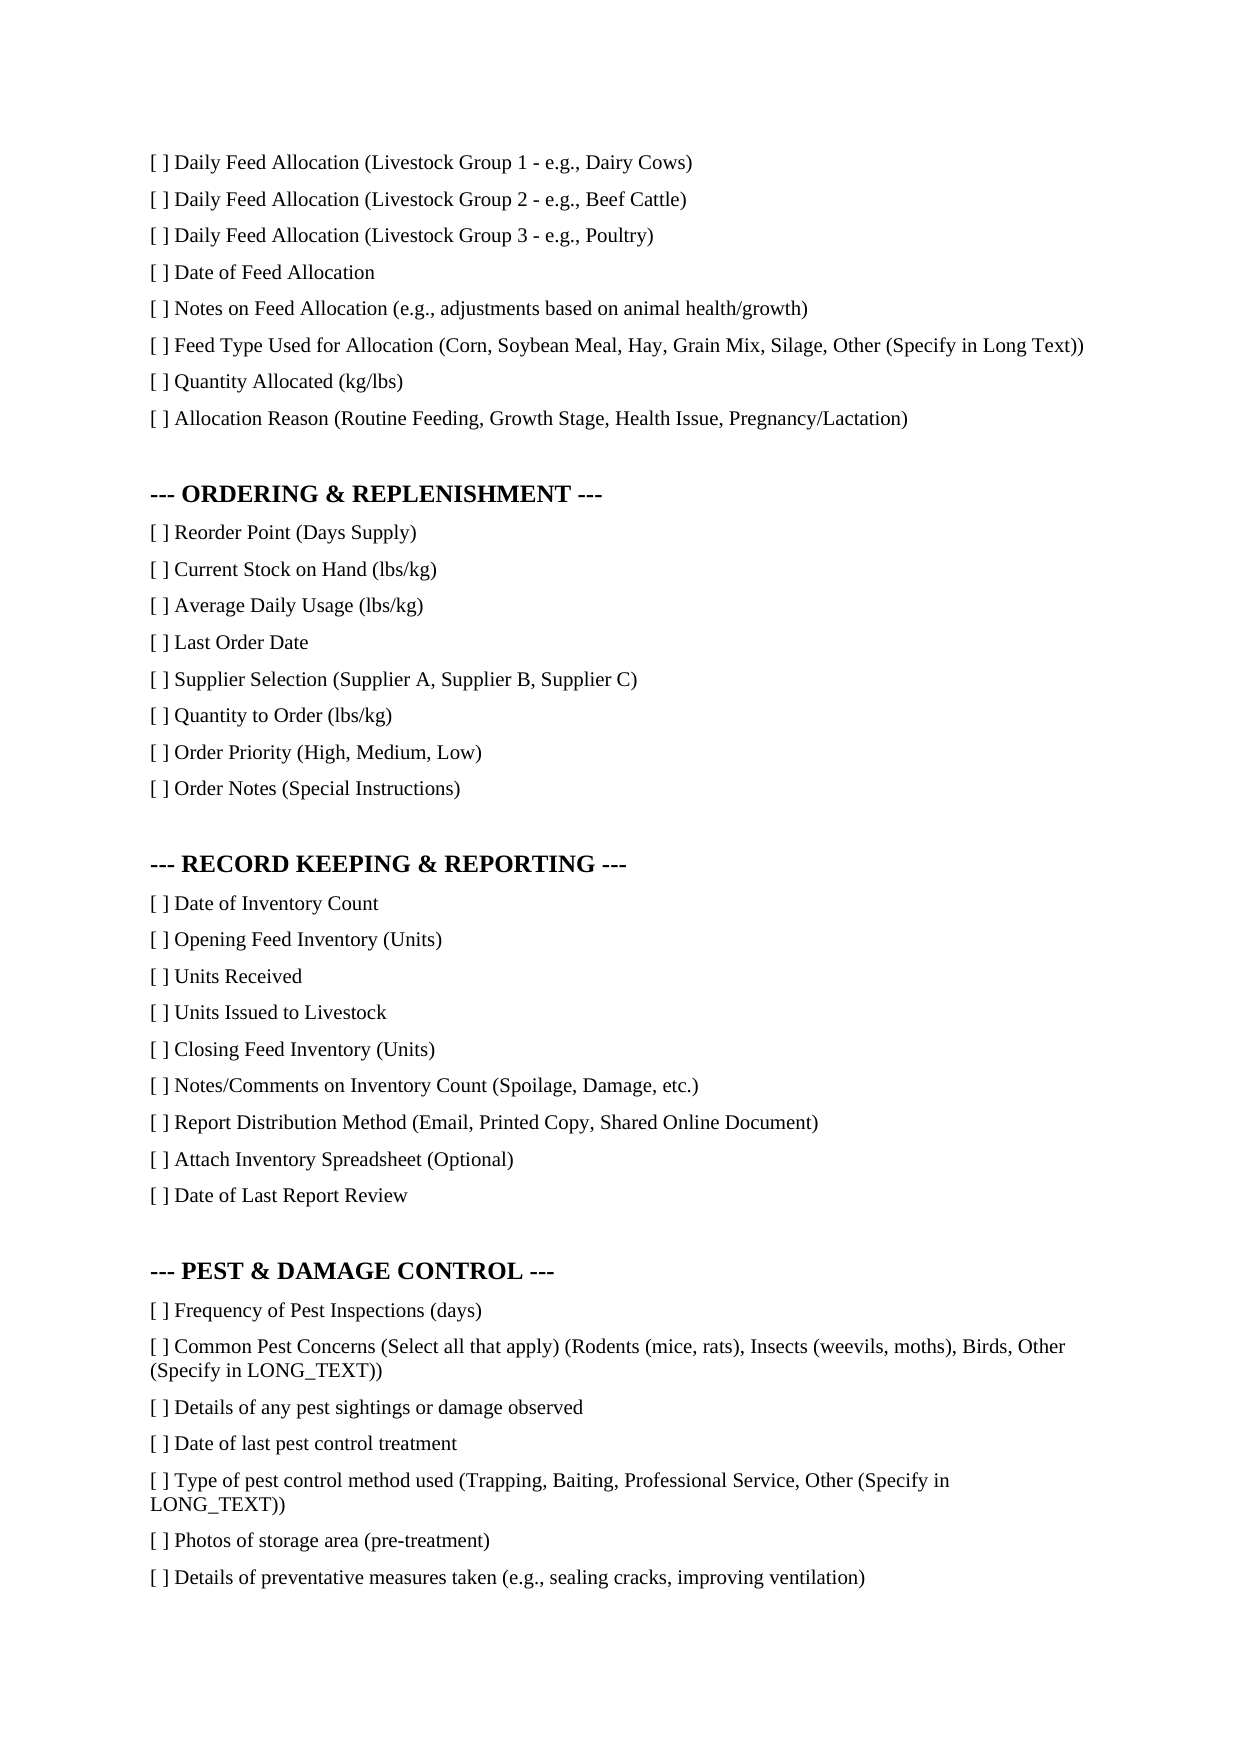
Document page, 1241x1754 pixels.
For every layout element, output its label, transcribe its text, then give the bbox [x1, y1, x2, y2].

text [ ] Opening Feed Inventory (Units) [150, 927, 1090, 951]
text [ ] Date of Last Report Review [150, 1183, 1090, 1207]
text [ ] Order Priority (High, Medium, Low) [150, 740, 1090, 764]
text [ ] Reorder Point (Days Supply) [150, 520, 1090, 544]
text [ ] Order Notes (Special Instructions) [150, 776, 1090, 800]
text [ ] Daily Feed Allocation (Livestock Group 2 - e.g., Beef Cattle) [150, 187, 1090, 211]
text [ ] Notes on Feed Allocation (e.g., adjustments based on animal health/growth) [150, 296, 1090, 320]
text [ ] Common Pest Concerns (Select all that apply) (Rodents (mice, rats), Insects (weevils, moths), Birds, Other (Specify in LONG_TEXT)) [150, 1334, 1090, 1382]
text --- RECORD KEEPING & REPORTING --- [150, 849, 1090, 878]
text [ ] Type of pest control method used (Trapping, Baiting, Professional Service, Other (Specify in LONG_TEXT)) [150, 1468, 1090, 1516]
text [ ] Allocation Reason (Routine Feeding, Growth Stage, Health Issue, Pregnancy/Lactation) [150, 406, 1090, 430]
text [ ] Quantity to Order (lbs/kg) [150, 703, 1090, 727]
text [ ] Attach Inventory Spreadsheet (Optional) [150, 1147, 1090, 1171]
text [ ] Date of Inventory Count [150, 891, 1090, 915]
text [ ] Quantity Allocated (kg/lbs) [150, 369, 1090, 393]
text [ ] Average Daily Usage (lbs/kg) [150, 593, 1090, 617]
text [ ] Date of Feed Allocation [150, 260, 1090, 284]
text [ ] Feed Type Used for Allocation (Corn, Soybean Meal, Hay, Grain Mix, Silage, Other (Specify in Long Text)) [150, 333, 1090, 357]
text [ ] Daily Feed Allocation (Livestock Group 1 - e.g., Dairy Cows) [150, 150, 1090, 174]
text [ ] Date of last pest control treatment [150, 1431, 1090, 1455]
text [ ] Supplier Selection (Supplier A, Supplier B, Supplier C) [150, 667, 1090, 691]
text --- PEST & DAMAGE CONTROL --- [150, 1256, 1090, 1285]
text [ ] Frequency of Pest Inspections (days) [150, 1297, 1090, 1322]
text [ ] Units Received [150, 964, 1090, 988]
text [ ] Current Stock on Hand (lbs/kg) [150, 557, 1090, 581]
text [ ] Last Order Date [150, 630, 1090, 654]
text [ ] Photos of storage area (pre-treatment) [150, 1528, 1090, 1552]
text [ ] Details of preventative measures taken (e.g., sealing cracks, improving ventilation) [150, 1565, 1090, 1589]
text --- ORDERING & REPLENISHMENT --- [150, 479, 1090, 508]
text [ ] Units Issued to Livestock [150, 1000, 1090, 1024]
text [ ] Report Distribution Method (Email, Printed Copy, Shared Online Document) [150, 1110, 1090, 1134]
text [ ] Notes/Comments on Inventory Count (Spoilage, Damage, etc.) [150, 1073, 1090, 1097]
text [ ] Closing Feed Inventory (Units) [150, 1037, 1090, 1061]
text [ ] Details of any pest sightings or damage observed [150, 1395, 1090, 1419]
text [ ] Daily Feed Allocation (Livestock Group 3 - e.g., Poultry) [150, 223, 1090, 247]
